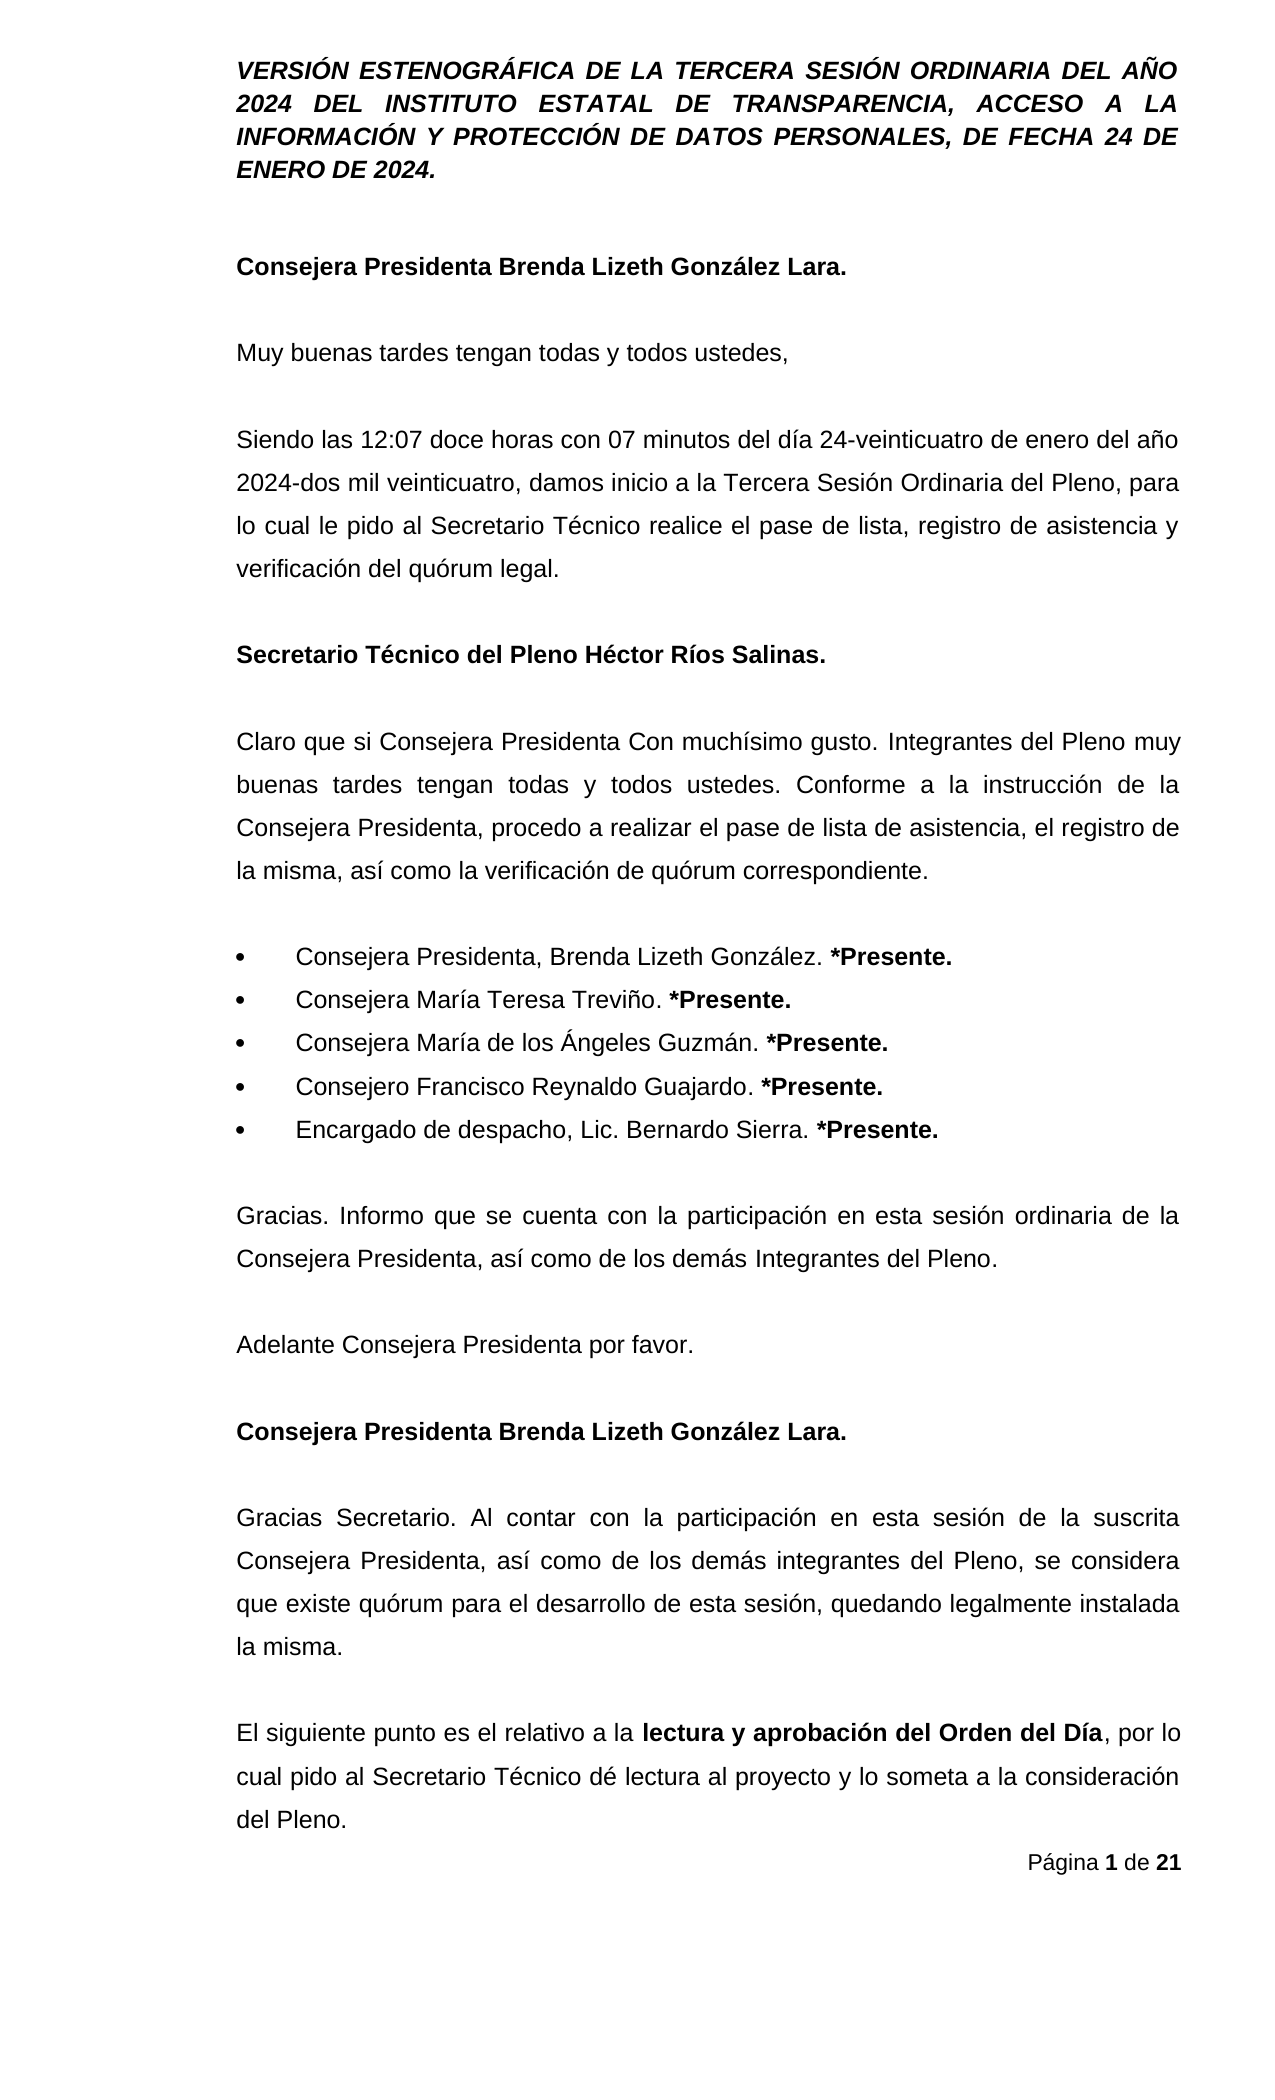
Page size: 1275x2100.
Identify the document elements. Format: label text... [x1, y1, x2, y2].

list Consejera María Teresa Treviño. *Presente. [236, 985, 1181, 1014]
text El siguiente punto es el relativo a la lectura y aprobación del Orden del Día, por lo cual pido al Secretario Técnico dé lectura al proyecto y lo someta a la consideración del Pleno. [236, 1718, 1181, 1833]
text VERSIÓN ESTENOGRÁFICA DE LA TERCERA SESIÓN ORDINARIA DEL AÑO 2024 DEL INSTITUTO ESTATAL DE TRANSPARENCIA, ACCESO A LA INFORMACIÓN Y PROTECCIÓN DE DATOS PERSONALES, DE FECHA 24 DE ENERO DE 2024. [236, 56, 1181, 184]
text Secretario Técnico del Pleno Héctor Ríos Salinas. [236, 640, 1181, 669]
list Encargado de despacho, Lic. Bernardo Sierra. *Presente. [236, 1115, 1181, 1143]
text Siendo las 12:07 doce horas con 07 minutos del día 24-veinticuatro de enero del año 2024-dos mil veinticuatro, damos inicio a la Tercera Sesión Ordinaria del Pleno, para lo cual le pido al Secretario Técnico realice el pase de lista, registro de asistencia y verificación del quórum legal. [236, 425, 1181, 583]
list Consejera María de los Ángeles Guzmán. *Presente. [236, 1028, 1181, 1057]
list Consejero Francisco Reynaldo Guajardo. *Presente. [236, 1072, 1181, 1100]
text Adelante Consejera Presidenta por favor. [236, 1330, 1181, 1359]
text Gracias Secretario. Al contar con la participación en esta sesión de la suscrita Consejera Presidenta, así como de los demás integrantes del Pleno, se considera que existe quórum para el desarrollo de esta sesión, quedando legalmente instalada la misma. [236, 1503, 1181, 1661]
text Claro que si Consejera Presidenta Con muchísimo gusto. Integrantes del Pleno muy buenas tardes tengan todas y todos ustedes. Conforme a la instrucción de la Consejera Presidenta, procedo a realizar el pase de lista de asistencia, el registro de la misma, así como la verificación de quórum correspondiente. [236, 727, 1181, 885]
text Consejera Presidenta Brenda Lizeth González Lara. [236, 1417, 1181, 1445]
text Consejera Presidenta Brenda Lizeth González Lara. [236, 252, 1181, 281]
text Muy buenas tardes tengan todas y todos ustedes, [236, 338, 1181, 367]
list Consejera Presidenta, Brenda Lizeth González. *Presente. [236, 942, 1181, 971]
text Gracias. Informo que se cuenta con la participación en esta sesión ordinaria de la Consejera Presidenta, así como de los demás Integrantes del Pleno. [236, 1201, 1181, 1273]
